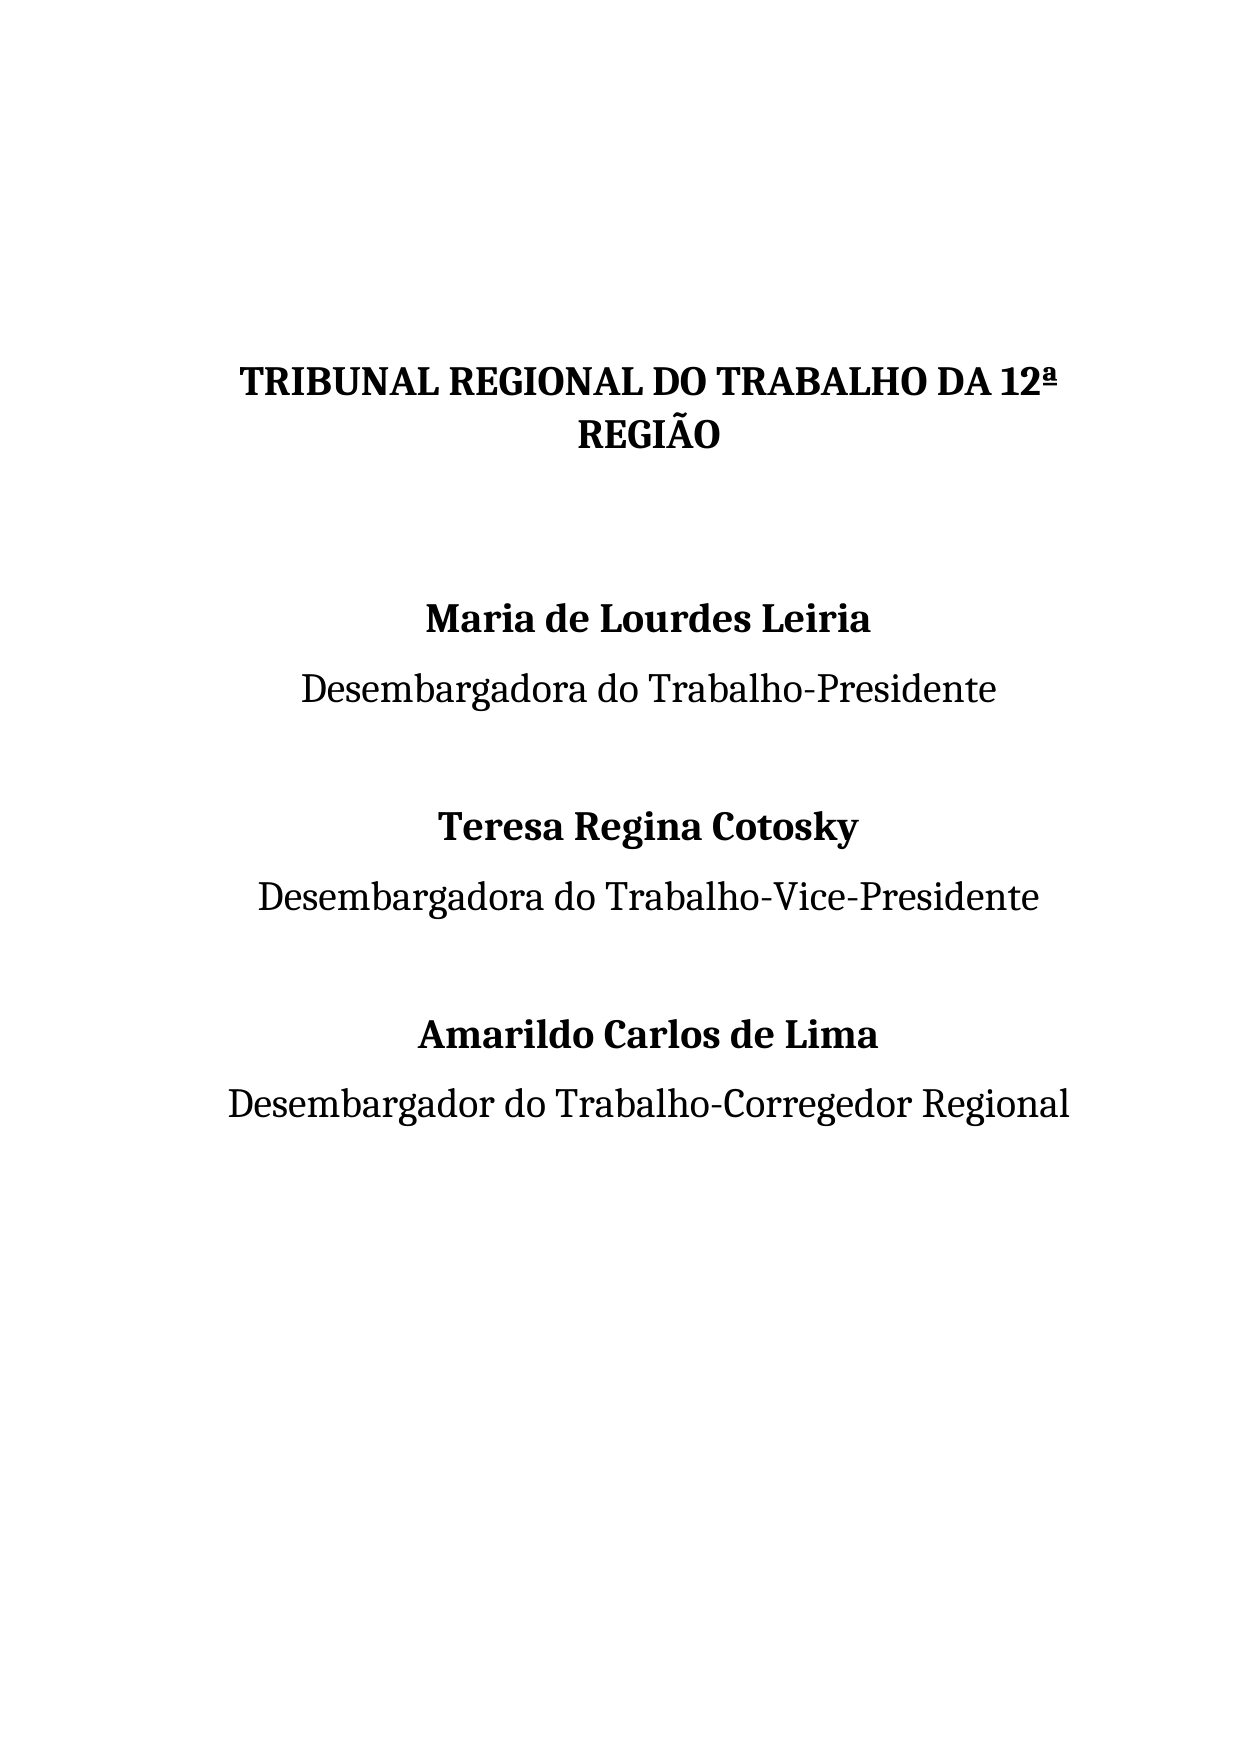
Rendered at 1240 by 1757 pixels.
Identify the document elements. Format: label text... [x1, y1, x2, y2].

text Teresa Regina Cotosky [202, 803, 1095, 851]
text Amarildo Carlos de Lima [201, 1011, 1095, 1059]
text Maria de Lourdes Leiria [202, 595, 1095, 643]
text Desembargadora do Trabalho-Presidente [202, 664, 1095, 712]
text Desembargadora do Trabalho-Vice-Presidente [202, 872, 1095, 920]
text Desembargador do Trabalho-Corregedor Regional [202, 1080, 1095, 1128]
text TRIBUNAL REGIONAL DO TRABALHO DA 12ª REGIÃO [202, 357, 1095, 458]
